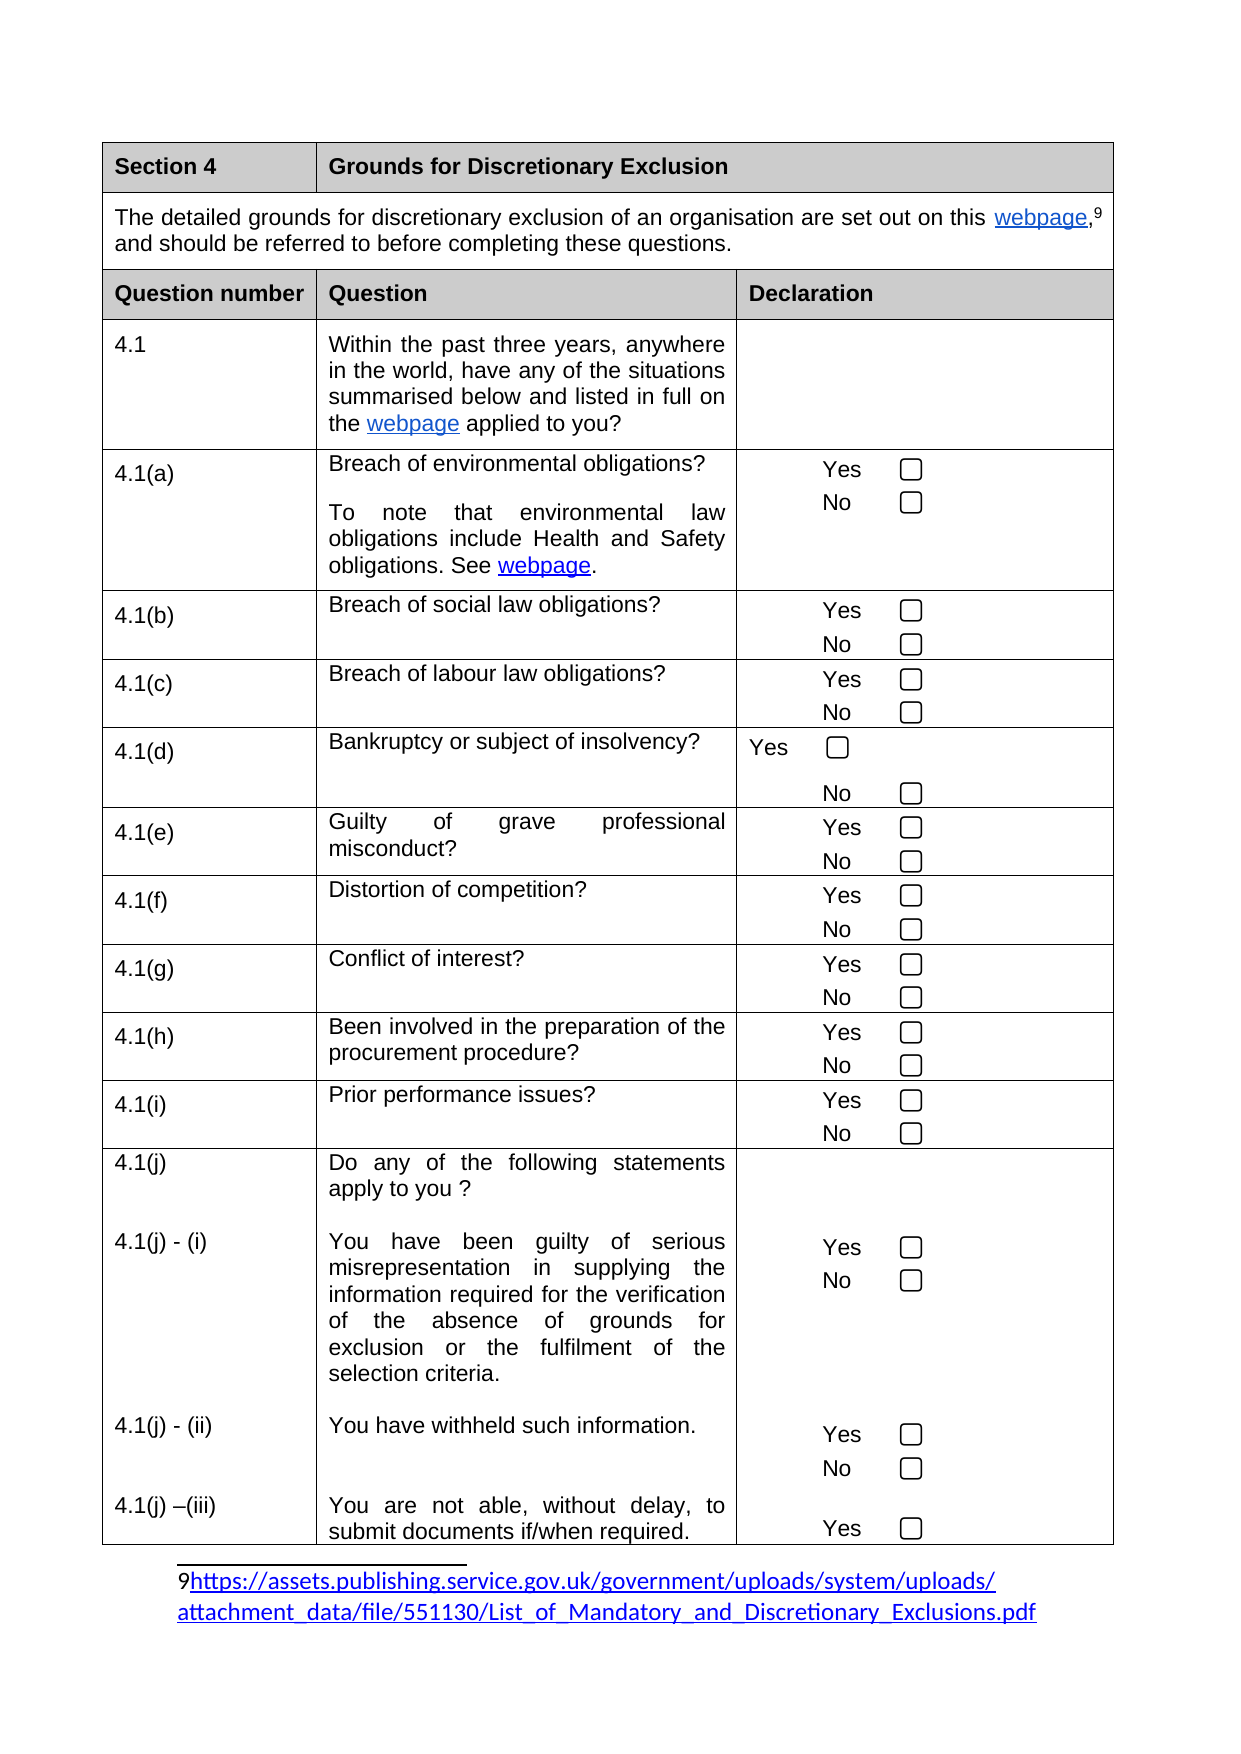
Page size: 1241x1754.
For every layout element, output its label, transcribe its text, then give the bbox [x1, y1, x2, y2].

table_cell 4.1(a) [103, 450, 316, 590]
table_cell Yes ▢ No ▢ Yes ▢ No ▢ Yes ▢ [737, 1149, 1113, 1544]
table_cell Yes ▢ No ▢ [737, 1081, 1113, 1148]
table_cell Distortion of competition? [317, 876, 736, 943]
table_cell Yes ▢ No ▢ [737, 660, 1113, 727]
table_cell Breach of labour law obligations? [317, 660, 736, 727]
table_header Grounds for Discretionary Exclusion [317, 143, 1113, 192]
table_cell 4.1(i) [103, 1081, 316, 1148]
table_cell 4.1(b) [103, 591, 316, 658]
table_cell Breach of social law obligations? [317, 591, 736, 658]
table_cell 4.1(e) [103, 808, 316, 875]
table_cell Within the past three years, anywhere in the world, have any of the situations summarised below and listed in full on the webpage applied to you? [317, 320, 736, 448]
table_cell Breach of environmental obligations? To note that environmental law obligations include Health and Safety obligations. See webpage. [317, 450, 736, 590]
table_cell Do any of the following statements apply to you ? You have been guilty of serious misrepresentation in supplying the information required for the verification of the absence of grounds for exclusion or the fulfilment of the selection criteria. You have withheld such information. You are not able, without delay, to submit documents if/when required. [317, 1149, 736, 1544]
table_cell Declaration [737, 270, 1113, 319]
table_cell Guilty of grave professional misconduct? [317, 808, 736, 875]
table_cell Yes ▢ No ▢ [737, 1013, 1113, 1080]
table_cell Yes ▢ No ▢ [737, 808, 1113, 875]
table_cell The detailed grounds for discretionary exclusion of an organisation are set out on this webpage, and should be referred to before completing these questions. [103, 193, 1113, 269]
table_cell Yes ▢ No ▢ [737, 728, 1113, 807]
table_cell 4.1(c) [103, 660, 316, 727]
table_cell Yes ▢ No ▢ [737, 876, 1113, 943]
table_cell 4.1 [103, 320, 316, 448]
table_cell Prior performance issues? [317, 1081, 736, 1148]
table_cell Question number [103, 270, 316, 319]
table_cell Question [317, 270, 736, 319]
table_cell Conflict of interest? [317, 945, 736, 1012]
table_cell 4.1(f) [103, 876, 316, 943]
table_header Section 4 [103, 143, 316, 192]
table_cell Yes ▢ No ▢ [737, 591, 1113, 658]
table_cell Yes ▢ No ▢ [737, 945, 1113, 1012]
table_cell 4.1(h) [103, 1013, 316, 1080]
table_cell [737, 320, 1113, 448]
table_cell Been involved in the preparation of the procurement procedure? [317, 1013, 736, 1080]
table_cell 4.1(j) 4.1(j) - (i) 4.1(j) - (ii) 4.1(j) –(iii) [103, 1149, 316, 1544]
table_cell Bankruptcy or subject of insolvency? [317, 728, 736, 807]
table_cell 4.1(g) [103, 945, 316, 1012]
table_cell Yes ▢ No ▢ [737, 450, 1113, 590]
table_cell 4.1(d) [103, 728, 316, 807]
